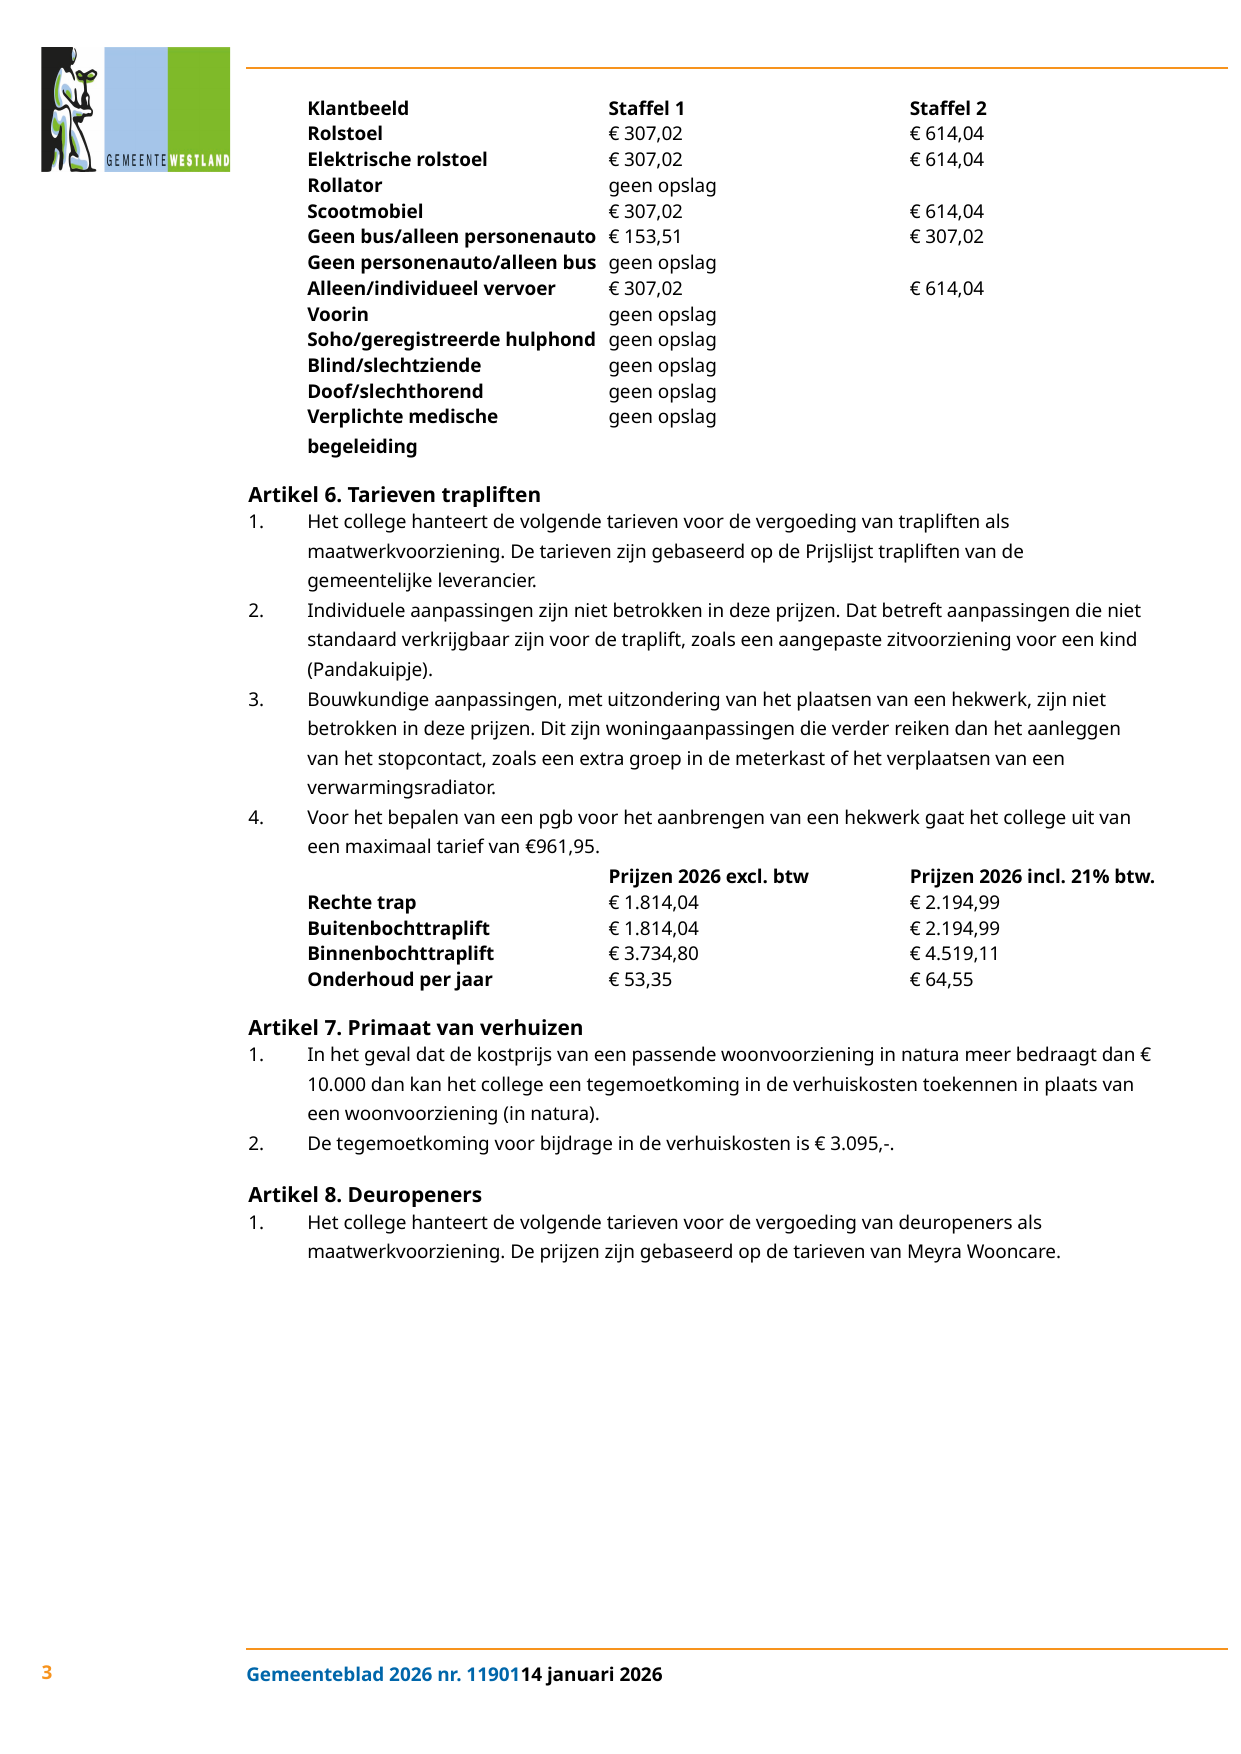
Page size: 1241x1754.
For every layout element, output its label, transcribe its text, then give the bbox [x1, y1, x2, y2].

table_cell geen opslag [608, 326, 1211, 352]
table_cell Geen bus/alleen personenauto [307, 224, 608, 249]
table_cell € 64,55 [910, 966, 1211, 992]
table_header Staffel 2 [910, 95, 1211, 121]
table_cell Soho/geregistreerde hulphond [307, 326, 608, 352]
table_cell Rolstoel [307, 121, 608, 146]
table_cell Voorin [307, 301, 608, 326]
table_cell Alleen/individueel vervoer [307, 275, 608, 301]
table_cell geen opslag [608, 404, 1211, 459]
table_header Prijzen 2026 incl. 21% btw. [910, 864, 1211, 889]
table_header Klantbeeld [307, 95, 608, 121]
list Voor het bepalen van een pgb voor het aanbrengen van een hekwerk gaat het college uit van een maximaal tarief van €961,95. [248, 804, 1152, 859]
table_cell geen opslag [608, 249, 1211, 275]
table_cell geen opslag [608, 352, 1211, 378]
table_cell Scootmobiel [307, 198, 608, 223]
list Het college hanteert de volgende tarieven voor de vergoeding van trapliften als maatwerkvoorziening. De tarieven zijn gebaseerd op de Prijslijst trapliften van de gemeentelijke leverancier. [248, 508, 1152, 593]
table_header [307, 864, 608, 889]
table_cell € 2.194,99 [910, 915, 1211, 941]
table_cell geen opslag [608, 301, 1211, 326]
table_cell € 2.194,99 [910, 889, 1211, 915]
text Artikel 6. Tarieven trapliften [248, 480, 1152, 508]
picture [41, 47, 231, 172]
table_cell € 1.814,04 [608, 915, 909, 941]
table_cell Verplichte medische begeleiding [307, 404, 608, 459]
table_cell € 307,02 [910, 224, 1211, 249]
table_cell Blind/slechtziende [307, 352, 608, 378]
table_cell € 4.519,11 [910, 941, 1211, 966]
table_cell € 614,04 [910, 275, 1211, 301]
table_header Staffel 1 [608, 95, 909, 121]
list Bouwkundige aanpassingen, met uitzondering van het plaatsen van een hekwerk, zijn niet betrokken in deze prijzen. Dit zijn woningaanpassingen die verder reiken dan het aanleggen van het stopcontact, zoals een extra groep in de meterkast of het verplaatsen van een verwarmingsradiator. [248, 686, 1152, 800]
table_cell Doof/slechthorend [307, 378, 608, 404]
table_cell Buitenbochttraplift [307, 915, 608, 941]
table_cell Onderhoud per jaar [307, 966, 608, 992]
list In het geval dat de kostprijs van een passende woonvoorziening in natura meer bedraagt dan € 10.000 dan kan het college een tegemoetkoming in de verhuiskosten toekennen in plaats van een woonvoorziening (in natura). [248, 1041, 1152, 1126]
list De tegemoetkoming voor bijdrage in de verhuiskosten is € 3.095,-. [248, 1130, 1152, 1156]
table_cell € 614,04 [910, 198, 1211, 223]
text Artikel 8. Deuropeners [248, 1181, 1152, 1209]
table_cell € 614,04 [910, 146, 1211, 172]
table_cell geen opslag [608, 378, 1211, 404]
table_cell € 307,02 [608, 121, 909, 146]
table_cell € 307,02 [608, 198, 909, 223]
table_cell € 307,02 [608, 146, 909, 172]
list Individuele aanpassingen zijn niet betrokken in deze prijzen. Dat betreft aanpassingen die niet standaard verkrijgbaar zijn voor de traplift, zoals een aangepaste zitvoorziening voor een kind (Pandakuipje). [248, 597, 1152, 682]
text Artikel 7. Primaat van verhuizen [248, 1013, 1152, 1041]
table_cell € 614,04 [910, 121, 1211, 146]
table_cell Rechte trap [307, 889, 608, 915]
table_cell € 3.734,80 [608, 941, 909, 966]
table_cell € 153,51 [608, 224, 909, 249]
table_cell € 53,35 [608, 966, 909, 992]
list Het college hanteert de volgende tarieven voor de vergoeding van deuropeners als maatwerkvoorziening. De prijzen zijn gebaseerd op de tarieven van Meyra Wooncare. [248, 1209, 1152, 1264]
table_header Prijzen 2026 excl. btw [608, 864, 909, 889]
table_cell geen opslag [608, 172, 1211, 198]
table_cell € 307,02 [608, 275, 909, 301]
table_cell Elektrische rolstoel [307, 146, 608, 172]
table_cell € 1.814,04 [608, 889, 909, 915]
table_cell Geen personenauto/alleen bus [307, 249, 608, 275]
table_cell Binnenbochttraplift [307, 941, 608, 966]
table_cell Rollator [307, 172, 608, 198]
